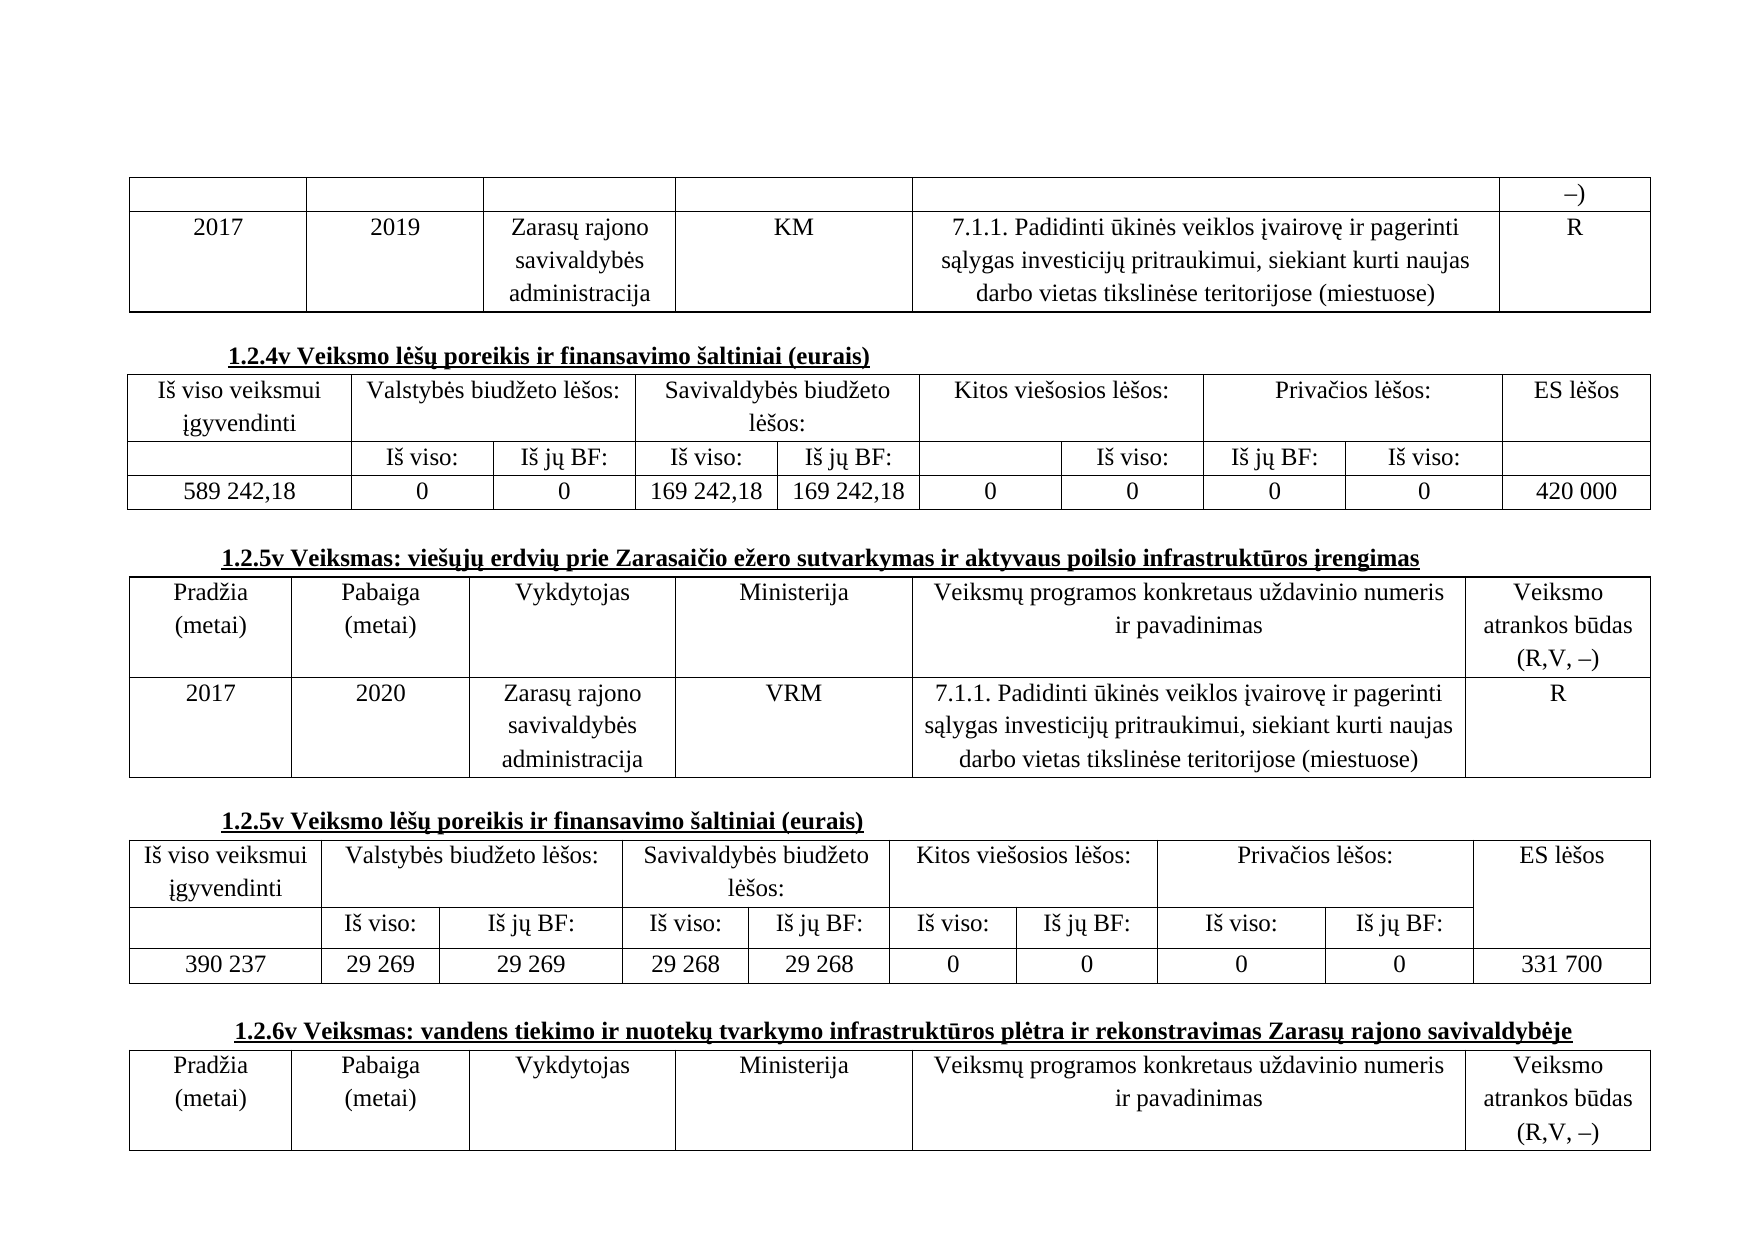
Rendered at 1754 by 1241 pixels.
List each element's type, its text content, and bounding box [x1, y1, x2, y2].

table_header –) [1500, 178, 1650, 211]
table_cell Iš jų BF: [749, 908, 889, 948]
table_cell 2020 [292, 678, 469, 777]
table_header Savivaldybės biudžeto lėšos: [636, 375, 919, 441]
table_cell VRM [676, 678, 912, 777]
table_cell Iš viso: [352, 442, 493, 475]
table_cell Iš jų BF: [1017, 908, 1157, 948]
table_cell 29 268 [749, 949, 889, 982]
table_header [484, 178, 675, 211]
table_cell 7.1.1. Padidinti ūkinės veiklos įvairovę ir pagerinti sąlygas investicijų pritraukimui, siekiant kurti naujas darbo vietas tikslinėse teritorijose (miestuose) [913, 212, 1499, 311]
table_cell Iš jų BF: [494, 442, 635, 475]
table_header ES lėšos [1474, 841, 1650, 948]
text 1.2.5v Veiksmo lėšų poreikis ir finansavimo šaltiniai (eurais) [118, 806, 1577, 835]
table_cell [1503, 442, 1650, 475]
table_cell [130, 908, 321, 948]
table_cell Zarasų rajono savivaldybės administracija [470, 678, 675, 777]
table_cell 589 242,18 [128, 476, 351, 509]
table_header Valstybės biudžeto lėšos: [352, 375, 635, 441]
table_header Pabaiga (metai) [292, 1051, 469, 1149]
table_header Kitos viešosios lėšos: [920, 375, 1203, 441]
table_cell 0 [890, 949, 1016, 982]
table_cell [920, 442, 1061, 475]
table_header Veiksmo atrankos būdas (R,V, –) [1466, 578, 1650, 677]
table_header Kitos viešosios lėšos: [890, 841, 1157, 907]
table_cell 2019 [307, 212, 483, 311]
table_cell Iš viso: [1346, 442, 1502, 475]
table_header Iš viso veiksmui įgyvendinti [128, 375, 351, 441]
text 1.2.6v Veiksmas: vandens tiekimo ir nuotekų tvarkymo infrastruktūros plėtra ir rekonstravimas Zarasų rajono savivaldybėje [118, 1016, 1577, 1045]
table_cell 0 [1204, 476, 1345, 509]
table_cell 420 000 [1503, 476, 1650, 509]
table_cell 0 [1017, 949, 1157, 982]
table_cell 390 237 [130, 949, 321, 982]
table_cell Iš jų BF: [440, 908, 622, 948]
table_header Ministerija [676, 1051, 912, 1149]
table_cell R [1466, 678, 1650, 777]
table_header Veiksmų programos konkretaus uždavinio numeris ir pavadinimas [913, 1051, 1465, 1149]
table_header [130, 178, 306, 211]
text 1.2.4v Veiksmo lėšų poreikis ir finansavimo šaltiniai (eurais) [118, 341, 1577, 370]
table_header Savivaldybės biudžeto lėšos: [623, 841, 889, 907]
table_cell 29 269 [440, 949, 622, 982]
table_header [307, 178, 483, 211]
table_cell 331 700 [1474, 949, 1650, 982]
table_cell 0 [920, 476, 1061, 509]
table_header Vykdytojas [470, 1051, 675, 1149]
table_cell 0 [494, 476, 635, 509]
table_cell Iš jų BF: [1204, 442, 1345, 475]
table_header ES lėšos [1503, 375, 1650, 441]
table_cell 0 [1346, 476, 1502, 509]
table_header [913, 178, 1499, 211]
table_cell R [1500, 212, 1650, 311]
table_header Valstybės biudžeto lėšos: [322, 841, 622, 907]
table_cell KM [676, 212, 912, 311]
table_header [676, 178, 912, 211]
table_cell Iš viso: [322, 908, 439, 948]
table_cell Iš viso: [890, 908, 1016, 948]
table_cell 0 [1326, 949, 1473, 982]
table_cell 29 268 [623, 949, 748, 982]
table_header Iš viso veiksmui įgyvendinti [130, 841, 321, 907]
table_cell Iš jų BF: [778, 442, 919, 475]
table_cell [128, 442, 351, 475]
table_cell 2017 [130, 212, 306, 311]
table_cell 29 269 [322, 949, 439, 982]
table_header Veiksmų programos konkretaus uždavinio numeris ir pavadinimas [913, 578, 1465, 677]
table_cell Zarasų rajono savivaldybės administracija [484, 212, 675, 311]
table_cell Iš jų BF: [1326, 908, 1473, 948]
table_cell Iš viso: [1158, 908, 1325, 948]
table_header Veiksmo atrankos būdas (R,V, –) [1466, 1051, 1650, 1149]
table_header Pabaiga (metai) [292, 578, 469, 677]
table_cell 0 [1062, 476, 1203, 509]
text 1.2.5v Veiksmas: viešųjų erdvių prie Zarasaičio ežero sutvarkymas ir aktyvaus poilsio infrastruktūros įrengimas [118, 543, 1577, 572]
table_header Vykdytojas [470, 578, 675, 677]
table_header Privačios lėšos: [1158, 841, 1473, 907]
table_header Pradžia (metai) [130, 1051, 291, 1149]
table_cell Iš viso: [623, 908, 748, 948]
table_cell 0 [1158, 949, 1325, 982]
table_cell 169 242,18 [778, 476, 919, 509]
table_cell 2017 [130, 678, 291, 777]
table_header Ministerija [676, 578, 912, 677]
table_header Pradžia (metai) [130, 578, 291, 677]
table_cell Iš viso: [636, 442, 777, 475]
table_cell 169 242,18 [636, 476, 777, 509]
table_cell 0 [352, 476, 493, 509]
table_cell 7.1.1. Padidinti ūkinės veiklos įvairovę ir pagerinti sąlygas investicijų pritraukimui, siekiant kurti naujas darbo vietas tikslinėse teritorijose (miestuose) [913, 678, 1465, 777]
table_header Privačios lėšos: [1204, 375, 1502, 441]
table_cell Iš viso: [1062, 442, 1203, 475]
